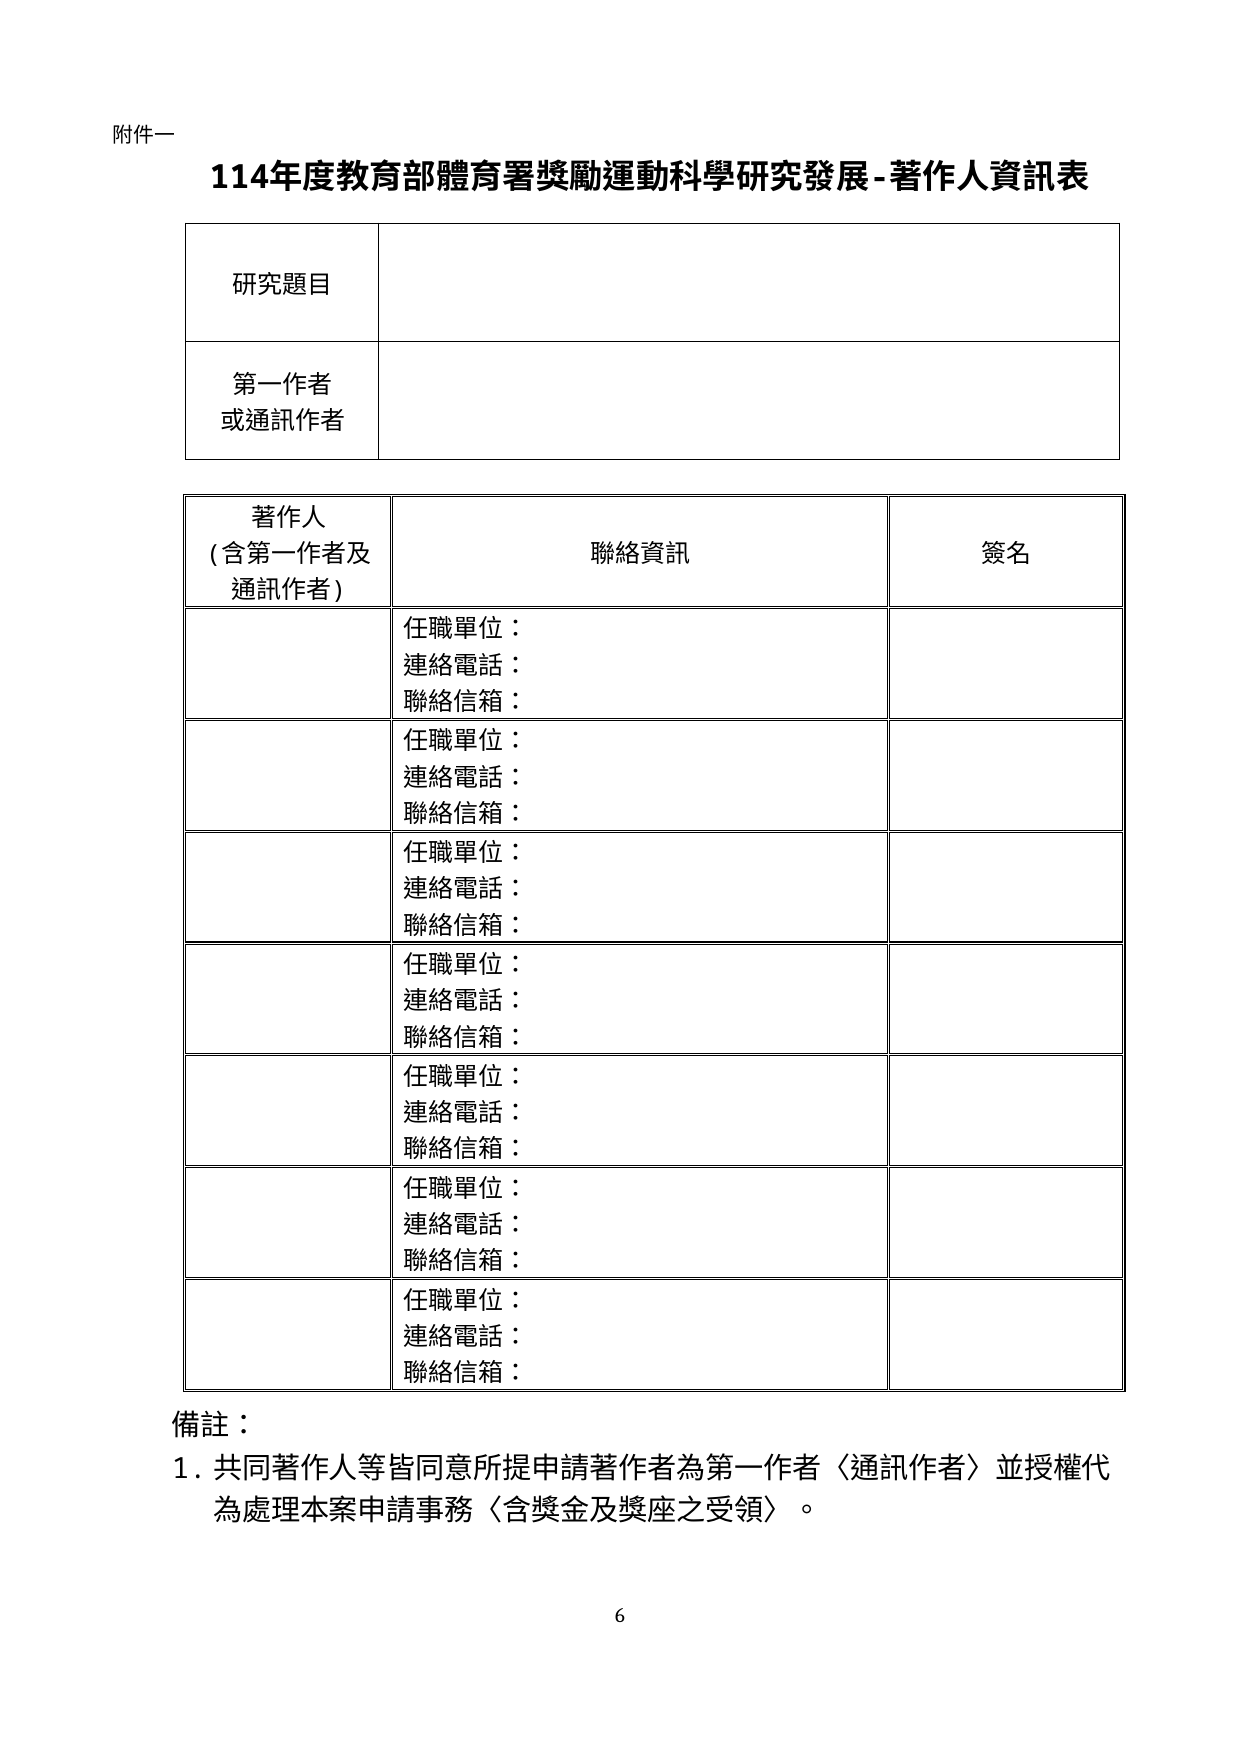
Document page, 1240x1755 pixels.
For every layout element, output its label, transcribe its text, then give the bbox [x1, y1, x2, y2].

table_cell [186, 1280, 390, 1389]
table_cell [890, 1056, 1122, 1165]
table_cell 任職單位： 連絡電話： 聯絡信箱： [393, 833, 887, 941]
text 114年度教育部體育署獎勵運動科學研究發展-著作人資訊表 [172, 150, 1127, 198]
table_cell 任職單位： 連絡電話： 聯絡信箱： [393, 1280, 887, 1389]
table_cell 任職單位： 連絡電話： 聯絡信箱： [393, 945, 887, 1053]
table_cell [890, 721, 1122, 829]
table_header 著作人 (含第一作者及通訊作者) [186, 497, 390, 606]
table_cell 任職單位： 連絡電話： 聯絡信箱： [393, 1056, 887, 1165]
list 共同著作人等皆同意所提申請著作者為第一作者〈通訊作者〉並授權代為處理本案申請事務〈含獎金及獎座之受領〉。 [172, 1444, 1127, 1529]
table_cell [890, 833, 1122, 941]
table_cell 任職單位： 連絡電話： 聯絡信箱： [393, 721, 887, 829]
table_header 聯絡資訊 [393, 497, 887, 606]
table_cell [186, 945, 390, 1053]
table_cell [186, 833, 390, 941]
table_header 研究題目 [186, 224, 378, 341]
table_cell [890, 609, 1122, 718]
table_cell 任職單位： 連絡電話： 聯絡信箱： [393, 1168, 887, 1277]
table_cell 第一作者 或通訊作者 [186, 342, 378, 459]
table_cell 任職單位： 連絡電話： 聯絡信箱： [393, 609, 887, 718]
table_header [379, 224, 1119, 341]
table_cell [379, 342, 1119, 459]
table_cell [186, 609, 390, 718]
table_cell [890, 1280, 1122, 1389]
table_cell [186, 1168, 390, 1277]
table_cell [186, 1056, 390, 1165]
table_cell [890, 1168, 1122, 1277]
table_cell [186, 721, 390, 829]
table_header 簽名 [890, 497, 1122, 606]
text 備註： [172, 1404, 1127, 1444]
table_cell [890, 945, 1122, 1053]
